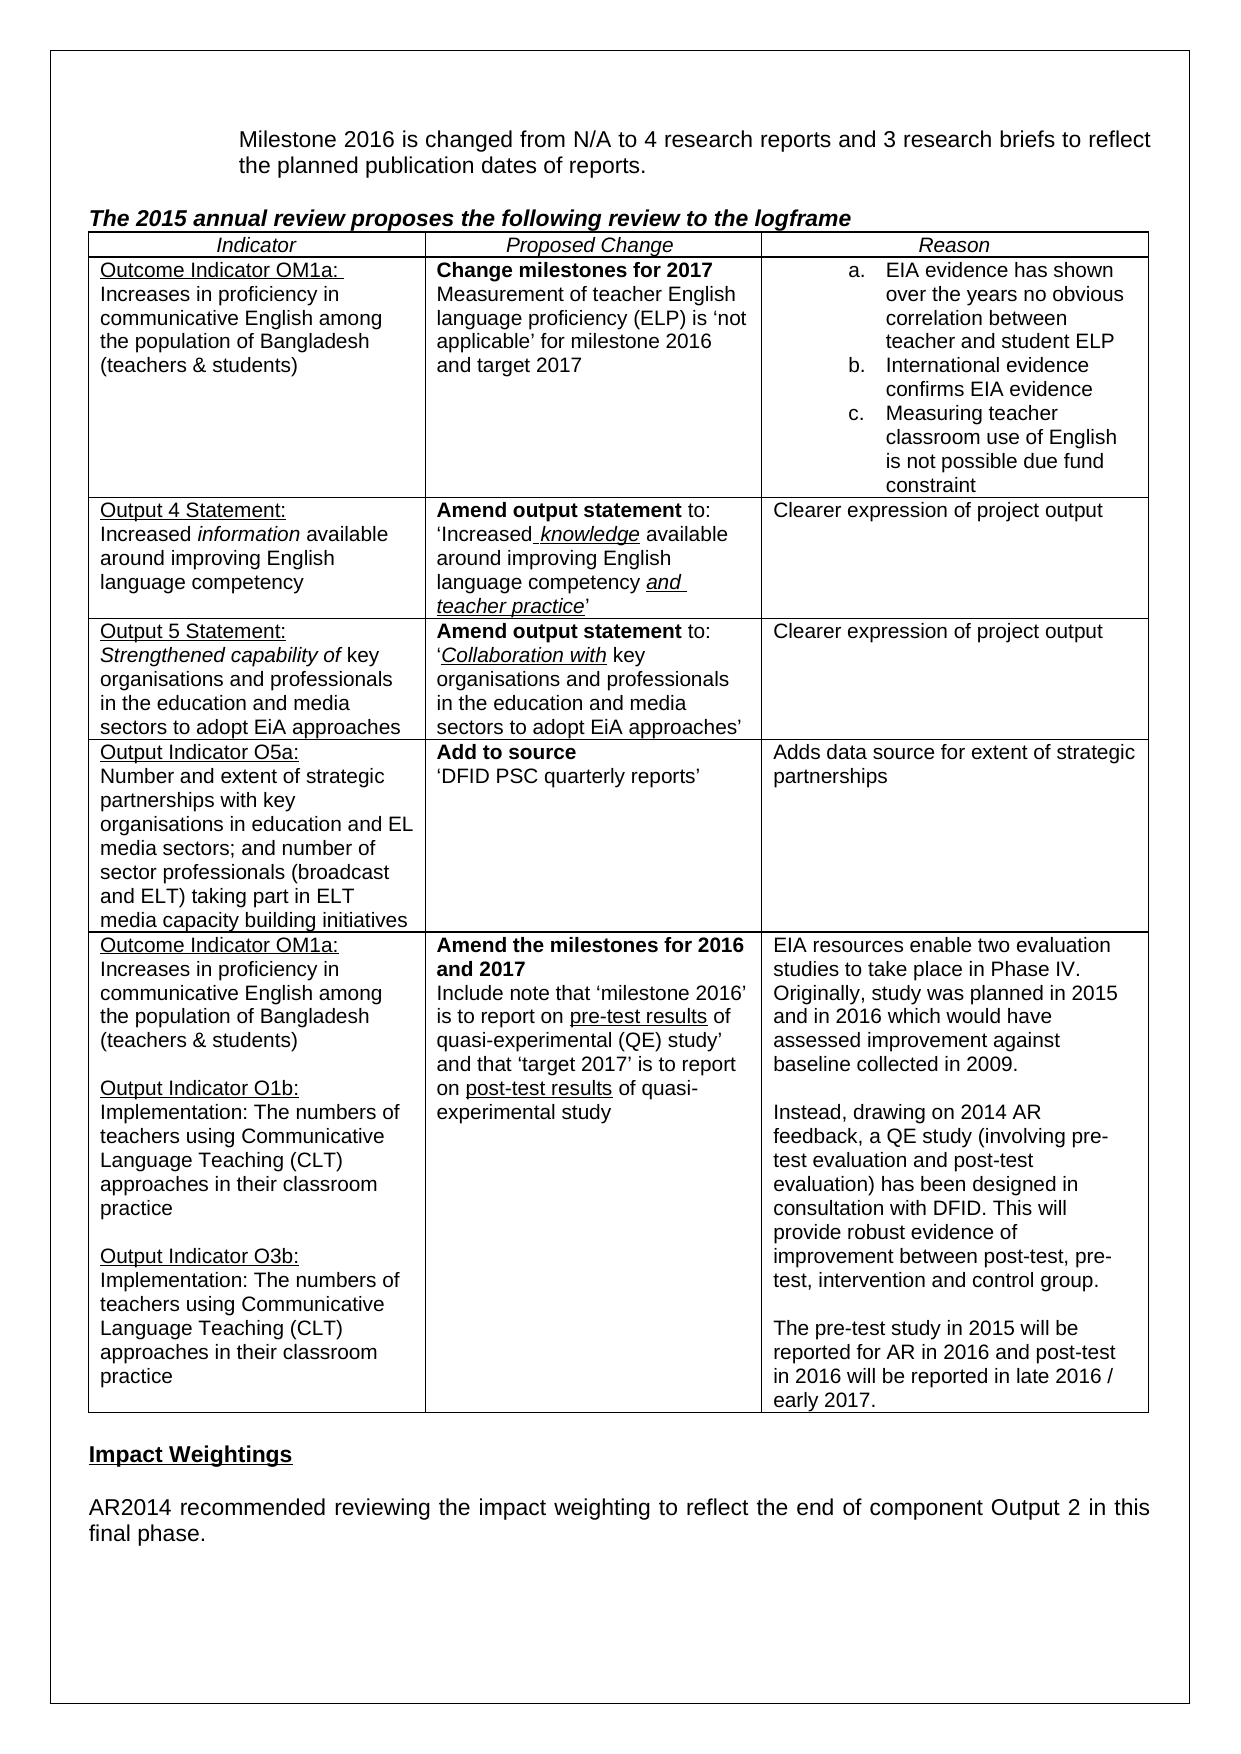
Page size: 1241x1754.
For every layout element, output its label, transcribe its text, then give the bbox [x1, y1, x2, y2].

table_cell Adds data source for extent of strategic partnerships [762, 740, 1148, 931]
table_cell Amend the milestones for 2016 and 2017 Include note that ‘milestone 2016’ is to report on pre-test results of quasi-experimental (QE) study’ and that ‘target 2017’ is to report on post-test results of quasi-experimental study [426, 933, 761, 1412]
list Milestone 2016 is changed from N/A to 4 research reports and 3 research briefs to reflect the planned publication dates of reports. [201, 126, 1152, 179]
text AR2014 recommended reviewing the impact weighting to reflect the end of component Output 2 in this final phase. [89, 1494, 1152, 1547]
table_header Reason [762, 233, 1148, 256]
table_cell Clearer expression of project output [762, 498, 1148, 618]
table_cell Output 5 Statement: Strengthened capability of key organisations and professionals in the education and media sectors to adopt EiA approaches [89, 619, 425, 739]
text Impact Weightings [89, 1441, 1152, 1468]
table_cell Output 4 Statement: Increased information available around improving English language competency [89, 498, 425, 618]
table_header Proposed Change [426, 233, 761, 256]
table_cell EIA resources enable two evaluation studies to take place in Phase IV. Originally, study was planned in 2015 and in 2016 which would have assessed improvement against baseline collected in 2009. Instead, drawing on 2014 AR feedback, a QE study (involving pre-test evaluation and post-test evaluation) has been designed in consultation with DFID. This will provide robust evidence of improvement between post-test, pre-test, intervention and control group. The pre-test study in 2015 will be reported for AR in 2016 and post-test in 2016 will be reported in late 2016 / early 2017. [762, 933, 1148, 1412]
table_cell Outcome Indicator OM1a: Increases in proficiency in communicative English among the population of Bangladesh (teachers & students) [89, 258, 425, 497]
table_cell Outcome Indicator OM1a: Increases in proficiency in communicative English among the population of Bangladesh (teachers & students) Output Indicator O1b: Implementation: The numbers of teachers using Communicative Language Teaching (CLT) approaches in their classroom practice Output Indicator O3b: Implementation: The numbers of teachers using Communicative Language Teaching (CLT) approaches in their classroom practice [89, 933, 425, 1412]
table_cell Amend output statement to: ‘Increased knowledge available around improving English language competency and teacher practice’ [426, 498, 761, 618]
table_cell Amend output statement to: ‘Collaboration with key organisations and professionals in the education and media sectors to adopt EiA approaches’ [426, 619, 761, 739]
table_cell Change milestones for 2017 Measurement of teacher English language proficiency (ELP) is ‘not applicable’ for milestone 2016 and target 2017 [426, 258, 761, 497]
table_cell EIA evidence has shown over the years no obvious correlation between teacher and student ELP International evidence confirms EIA evidence Measuring teacher classroom use of English is not possible due fund constraint [762, 258, 1148, 497]
table_header Indicator [89, 233, 425, 256]
table_cell Add to source ‘DFID PSC quarterly reports’ [426, 740, 761, 931]
table_cell Clearer expression of project output [762, 619, 1148, 739]
table_cell Output Indicator O5a: Number and extent of strategic partnerships with key organisations in education and EL media sectors; and number of sector professionals (broadcast and ELT) taking part in ELT media capacity building initiatives [89, 740, 425, 931]
text The 2015 annual review proposes the following review to the logframe [89, 205, 1152, 231]
